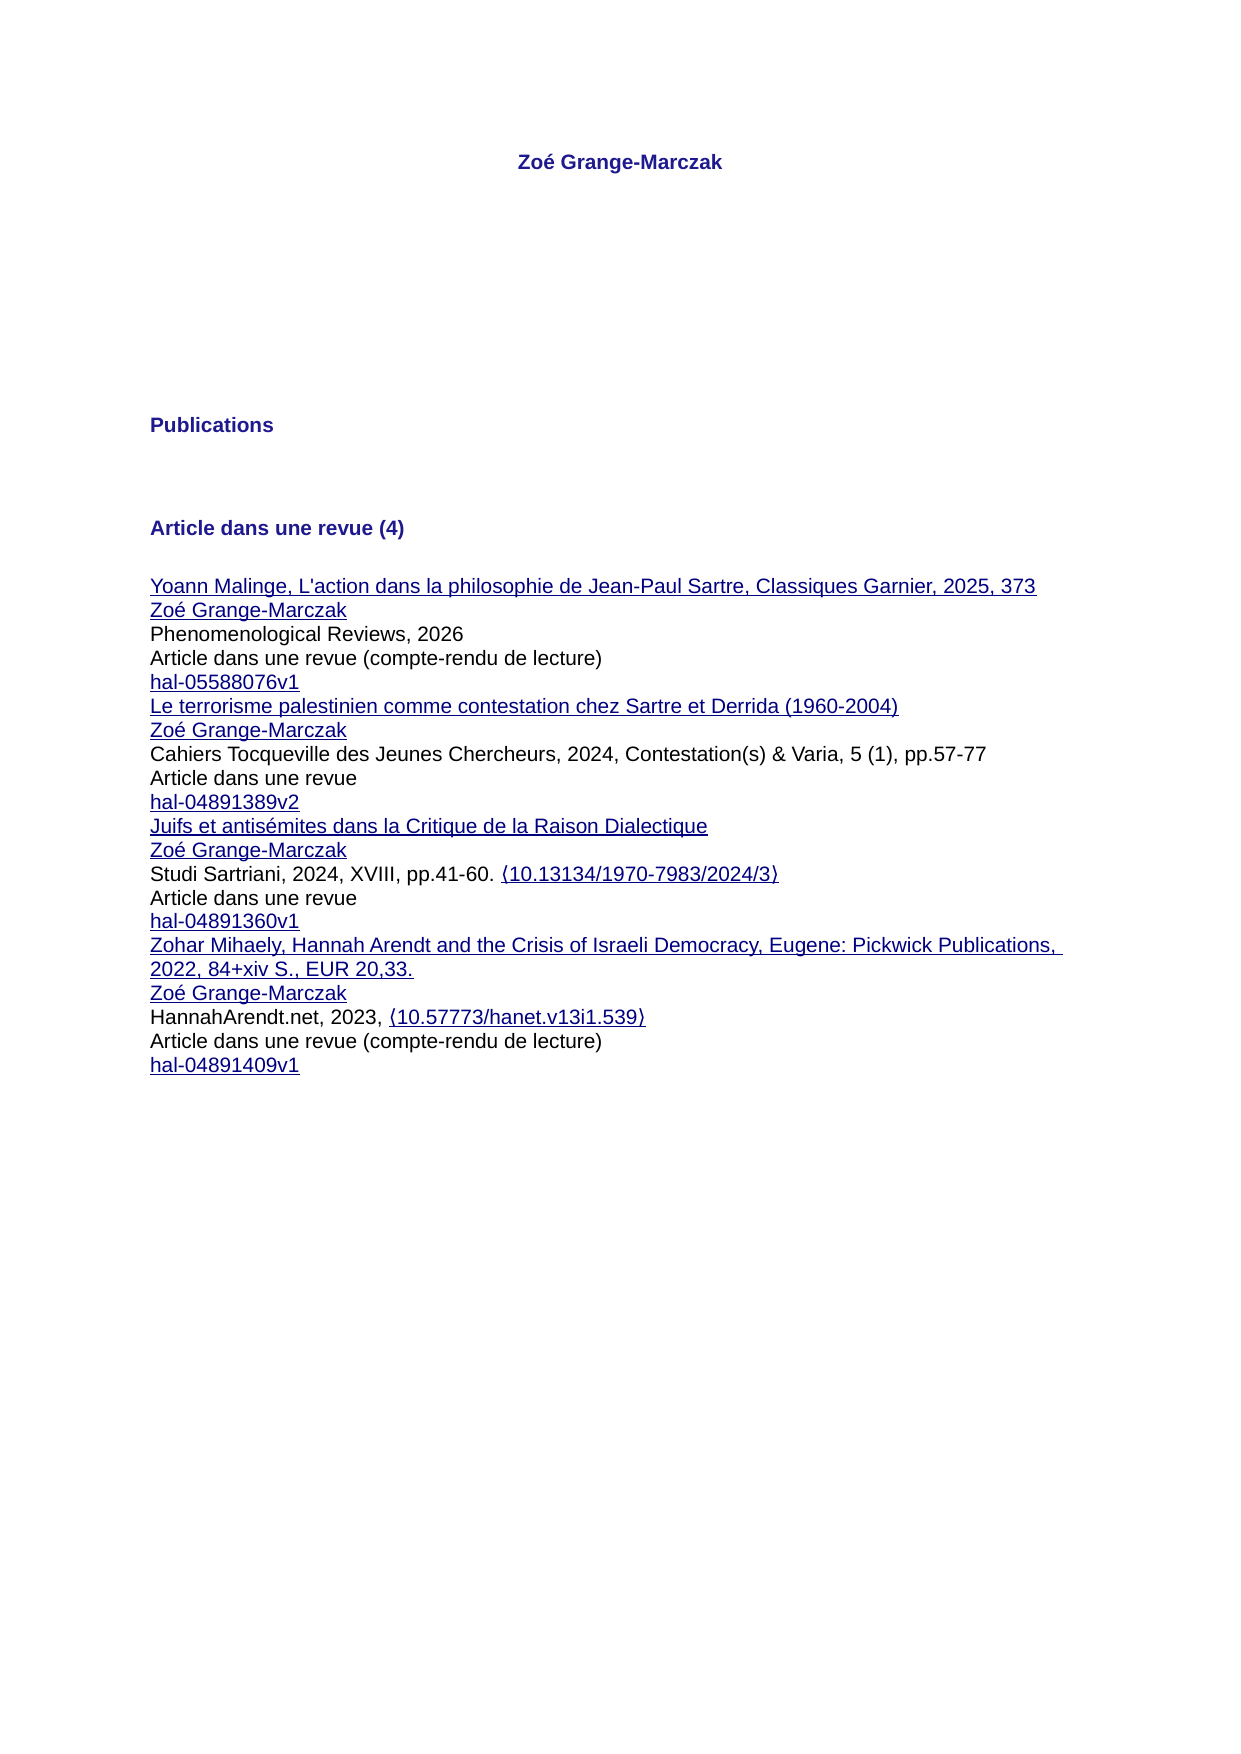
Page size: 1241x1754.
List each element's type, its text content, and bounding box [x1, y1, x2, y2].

subtitle Publications [150, 412, 1090, 436]
table_header Yoann Malinge, L'action dans la philosophie de Jean-Paul Sartre, Classiques Garnier, 2025, 373 Zoé Grange-Marczak Phenomenological Reviews, 2026 Article dans une revue (compte-rendu de lecture) hal-05588076v1 [150, 574, 1090, 694]
subtitle Article dans une revue (4) [150, 516, 1090, 539]
subtitle Zoé Grange-Marczak [150, 150, 1090, 174]
table_cell Juifs et antisémites dans la Critique de la Raison Dialectique Zoé Grange-Marczak Studi Sartriani, 2024, XVIII, pp.41-60. ⟨10.13134/1970-7983/2024/3⟩ Article dans une revue hal-04891360v1 [150, 814, 1090, 933]
table_cell Zohar Mihaely, Hannah Arendt and the Crisis of Israeli Democracy, Eugene: Pickwick Publications, 2022, 84+xiv S., EUR 20,33. Zoé Grange-Marczak HannahArendt.net, 2023, ⟨10.57773/hanet.v13i1.539⟩ Article dans une revue (compte-rendu de lecture) hal-04891409v1 [150, 933, 1090, 1077]
table_cell Le terrorisme palestinien comme contestation chez Sartre et Derrida (1960-2004) Zoé Grange-Marczak Cahiers Tocqueville des Jeunes Chercheurs, 2024, Contestation(s) & Varia, 5 (1), pp.57-77 Article dans une revue hal-04891389v2 [150, 694, 1090, 813]
